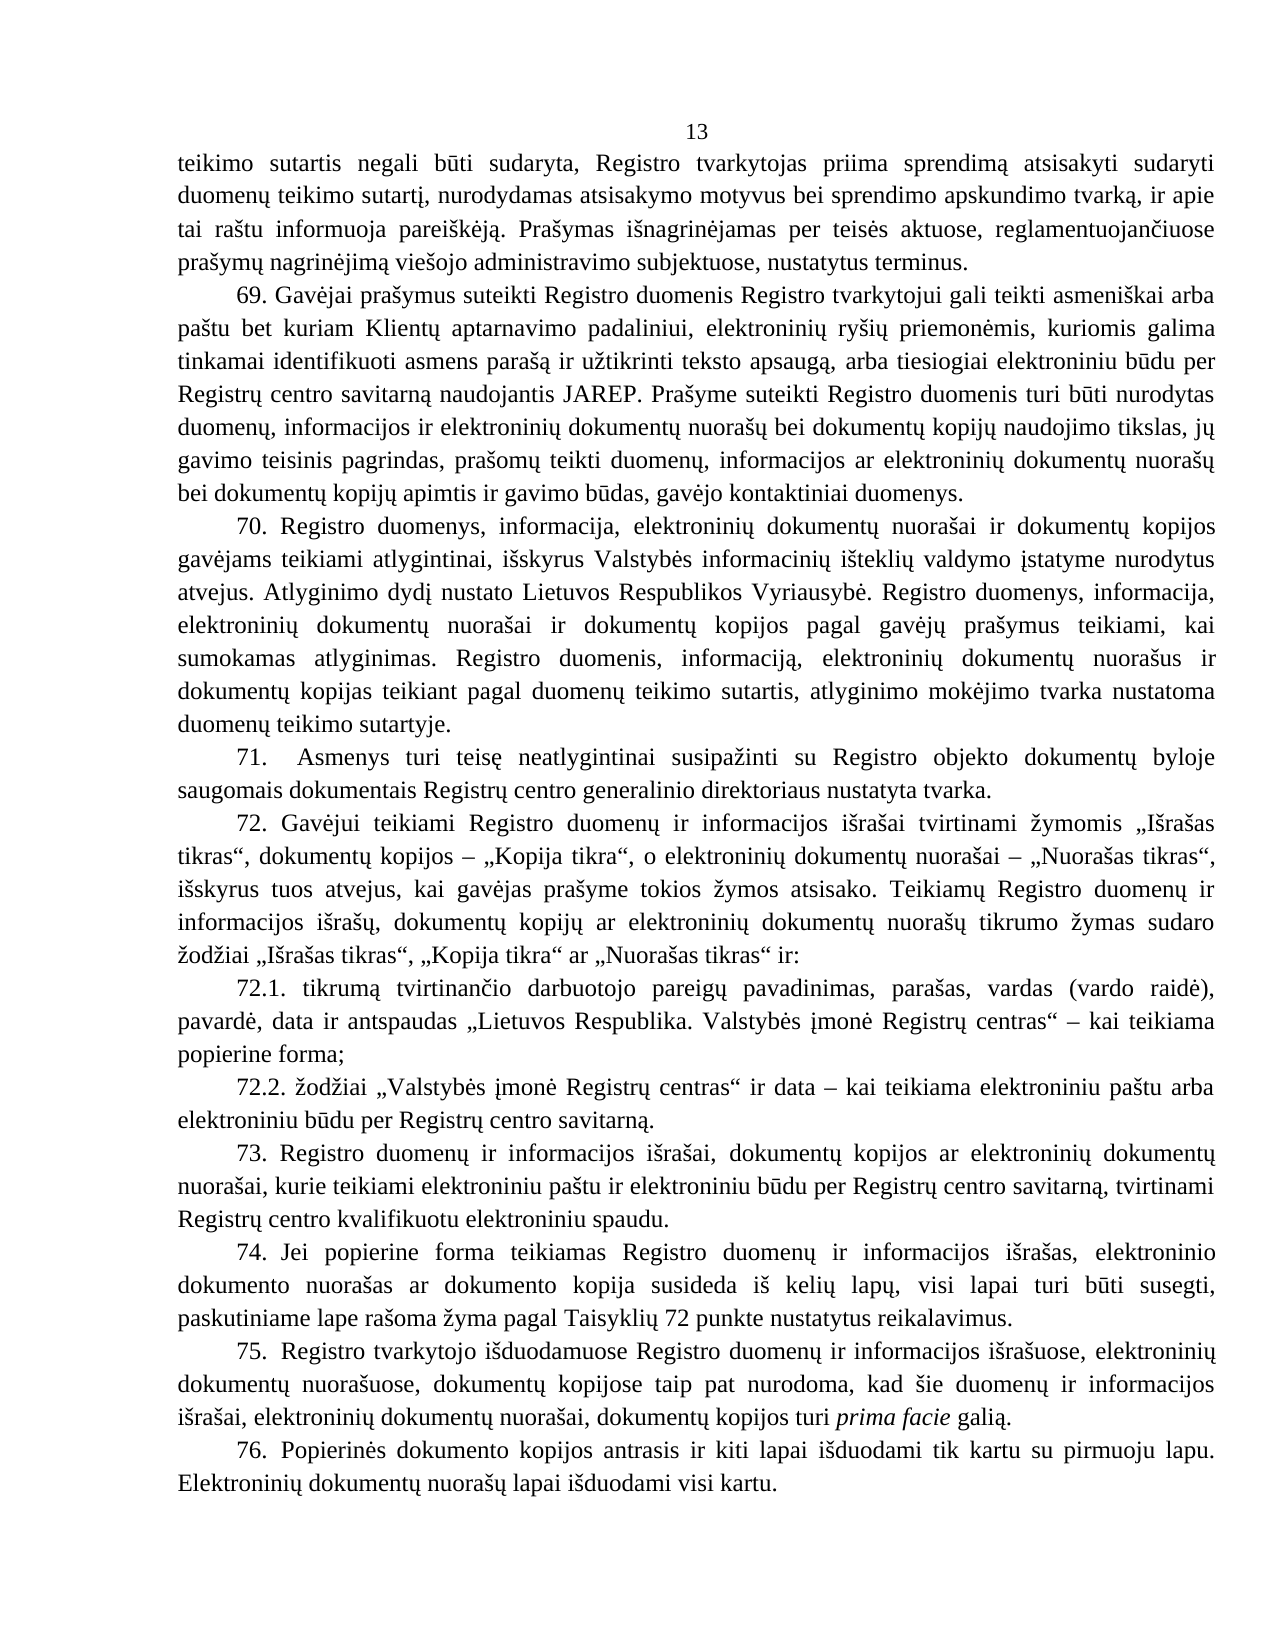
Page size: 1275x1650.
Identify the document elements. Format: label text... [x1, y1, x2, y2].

text 75. Registro tvarkytojo išduodamuose Registro duomenų ir informacijos išrašuose, elektroninių dokumentų nuorašuose, dokumentų kopijose taip pat nurodoma, kad šie duomenų ir informacijos išrašai, elektroninių dokumentų nuorašai, dokumentų kopijos turi prima facie galią. [177, 1336, 1216, 1431]
text 72.2. žodžiai „Valstybės įmonė Registrų centras“ ir data – kai teikiama elektroniniu paštu arba elektroniniu būdu per Registrų centro savitarną. [177, 1072, 1216, 1134]
text 71. Asmenys turi teisę neatlygintinai susipažinti su Registro objekto dokumentų byloje saugomais dokumentais Registrų centro generalinio direktoriaus nustatyta tvarka. [177, 742, 1216, 804]
text 76. Popierinės dokumento kopijos antrasis ir kiti lapai išduodami tik kartu su pirmuoju lapu. Elektroninių dokumentų nuorašų lapai išduodami visi kartu. [177, 1435, 1216, 1497]
text 72. Gavėjui teikiami Registro duomenų ir informacijos išrašai tvirtinami žymomis „Išrašas tikras“, dokumentų kopijos – „Kopija tikra“, o elektroninių dokumentų nuorašai – „Nuorašas tikras“, išskyrus tuos atvejus, kai gavėjas prašyme tokios žymos atsisako. Teikiamų Registro duomenų ir informacijos išrašų, dokumentų kopijų ar elektroninių dokumentų nuorašų tikrumo žymas sudaro žodžiai „Išrašas tikras“, „Kopija tikra“ ar „Nuorašas tikras“ ir: [177, 808, 1216, 969]
text 69. Gavėjai prašymus suteikti Registro duomenis Registro tvarkytojui gali teikti asmeniškai arba paštu bet kuriam Klientų aptarnavimo padaliniui, elektroninių ryšių priemonėmis, kuriomis galima tinkamai identifikuoti asmens parašą ir užtikrinti teksto apsaugą, arba tiesiogiai elektroniniu būdu per Registrų centro savitarną naudojantis JAREP. Prašyme suteikti Registro duomenis turi būti nurodytas duomenų, informacijos ir elektroninių dokumentų nuorašų bei dokumentų kopijų naudojimo tikslas, jų gavimo teisinis pagrindas, prašomų teikti duomenų, informacijos ar elektroninių dokumentų nuorašų bei dokumentų kopijų apimtis ir gavimo būdas, gavėjo kontaktiniai duomenys. [177, 280, 1216, 507]
text 73. Registro duomenų ir informacijos išrašai, dokumentų kopijos ar elektroninių dokumentų nuorašai, kurie teikiami elektroniniu paštu ir elektroniniu būdu per Registrų centro savitarną, tvirtinami Registrų centro kvalifikuotu elektroniniu spaudu. [177, 1138, 1216, 1233]
text 74. Jei popierine forma teikiamas Registro duomenų ir informacijos išrašas, elektroninio dokumento nuorašas ar dokumento kopija susideda iš kelių lapų, visi lapai turi būti susegti, paskutiniame lape rašoma žyma pagal Taisyklių 72 punkte nustatytus reikalavimus. [177, 1237, 1216, 1332]
text 70. Registro duomenys, informacija, elektroninių dokumentų nuorašai ir dokumentų kopijos gavėjams teikiami atlygintinai, išskyrus Valstybės informacinių išteklių valdymo įstatyme nurodytus atvejus. Atlyginimo dydį nustato Lietuvos Respublikos Vyriausybė. Registro duomenys, informacija, elektroninių dokumentų nuorašai ir dokumentų kopijos pagal gavėjų prašymus teikiami, kai sumokamas atlyginimas. Registro duomenis, informaciją, elektroninių dokumentų nuorašus ir dokumentų kopijas teikiant pagal duomenų teikimo sutartis, atlyginimo mokėjimo tvarka nustatoma duomenų teikimo sutartyje. [177, 511, 1216, 738]
text 72.1. tikrumą tvirtinančio darbuotojo pareigų pavadinimas, parašas, vardas (vardo raidė), pavardė, data ir antspaudas „Lietuvos Respublika. Valstybės įmonė Registrų centras“ – kai teikiama popierine forma; [177, 973, 1216, 1068]
text teikimo sutartis negali būti sudaryta, Registro tvarkytojas priima sprendimą atsisakyti sudaryti duomenų teikimo sutartį, nurodydamas atsisakymo motyvus bei sprendimo apskundimo tvarką, ir apie tai raštu informuoja pareiškėją. Prašymas išnagrinėjamas per teisės aktuose, reglamentuojančiuose prašymų nagrinėjimą viešojo administravimo subjektuose, nustatytus terminus. [177, 148, 1216, 275]
